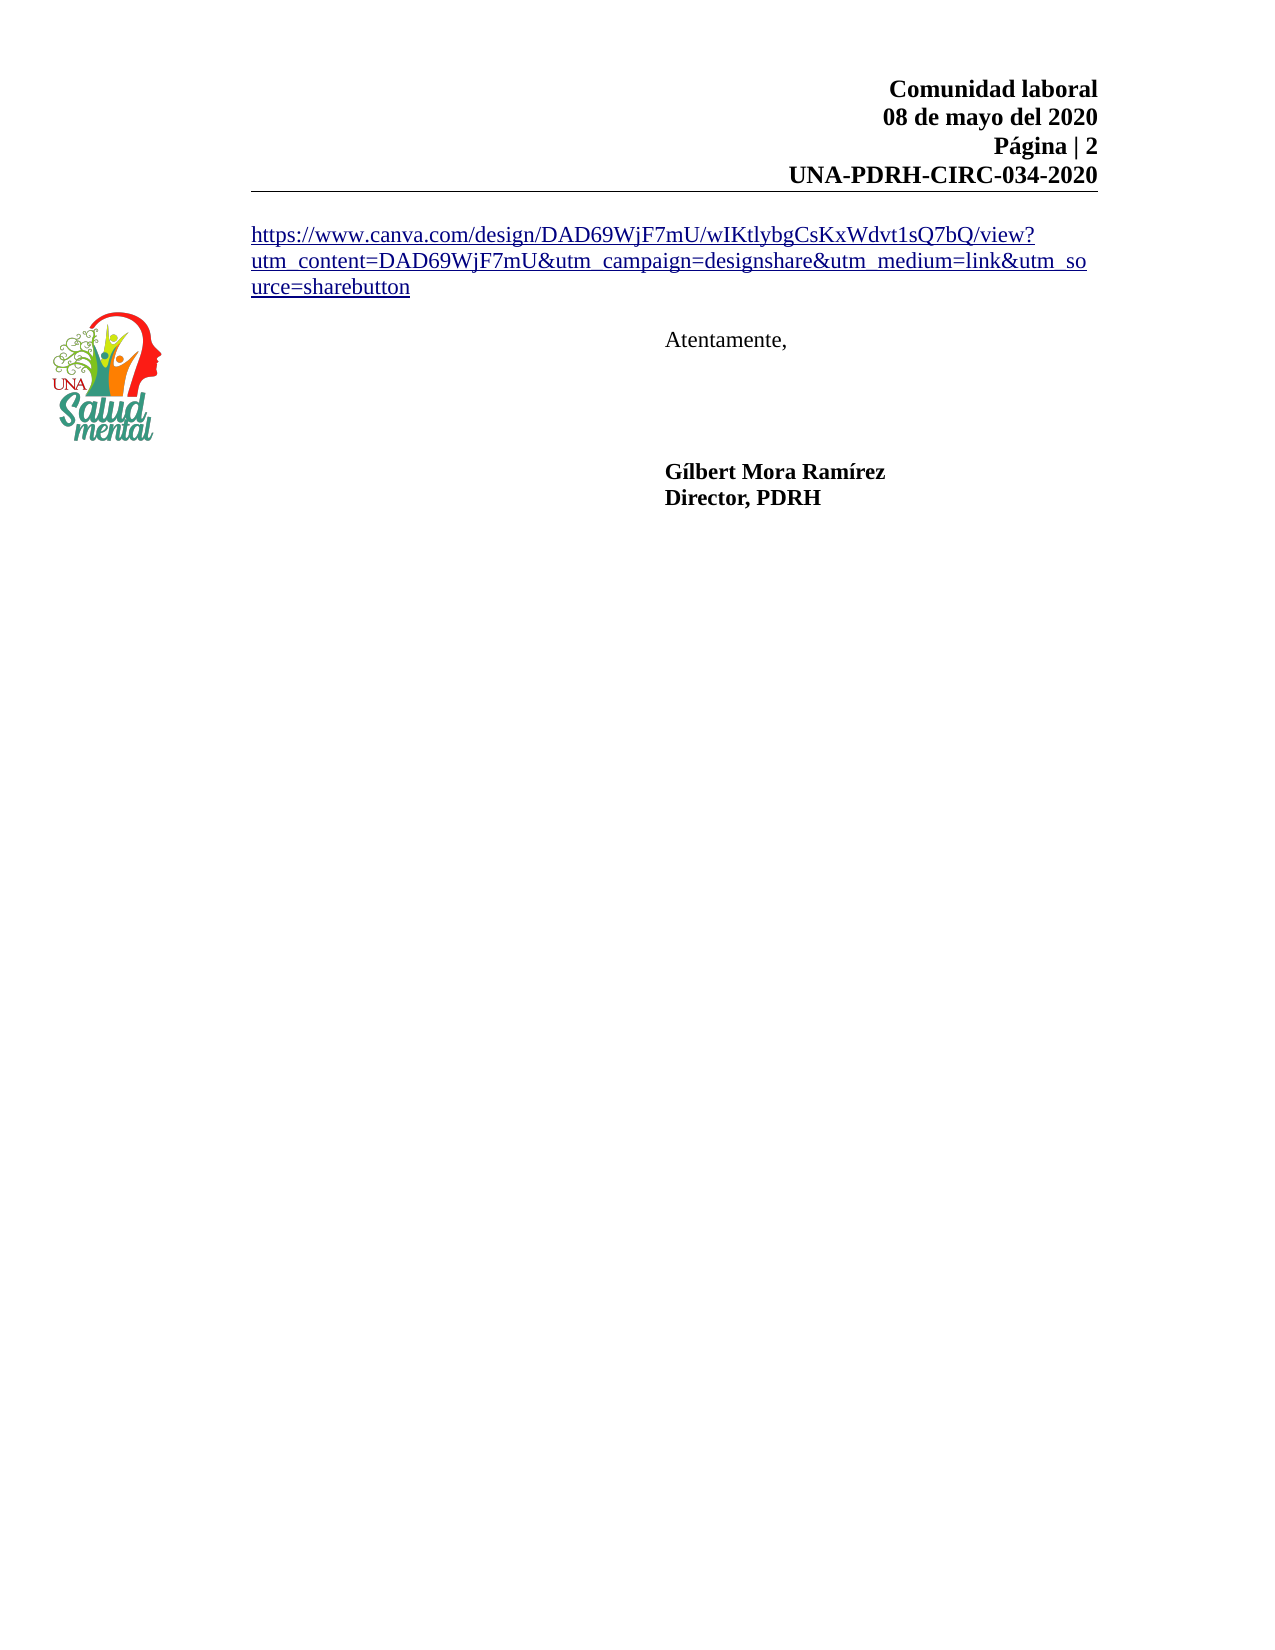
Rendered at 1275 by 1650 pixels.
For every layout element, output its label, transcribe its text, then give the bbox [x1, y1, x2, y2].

text https://www.canva.com/design/DAD69WjF7mU/wIKtlybgCsKxWdvt1sQ7bQ/view?utm_content=DAD69WjF7mU&utm_campaign=designshare&utm_medium=link&utm_source=sharebutton [251, 221, 1098, 300]
text Director, PDRH [664, 484, 1098, 511]
text Gílbert Mora Ramírez [664, 458, 1098, 484]
text Atentamente, [251, 326, 1098, 352]
